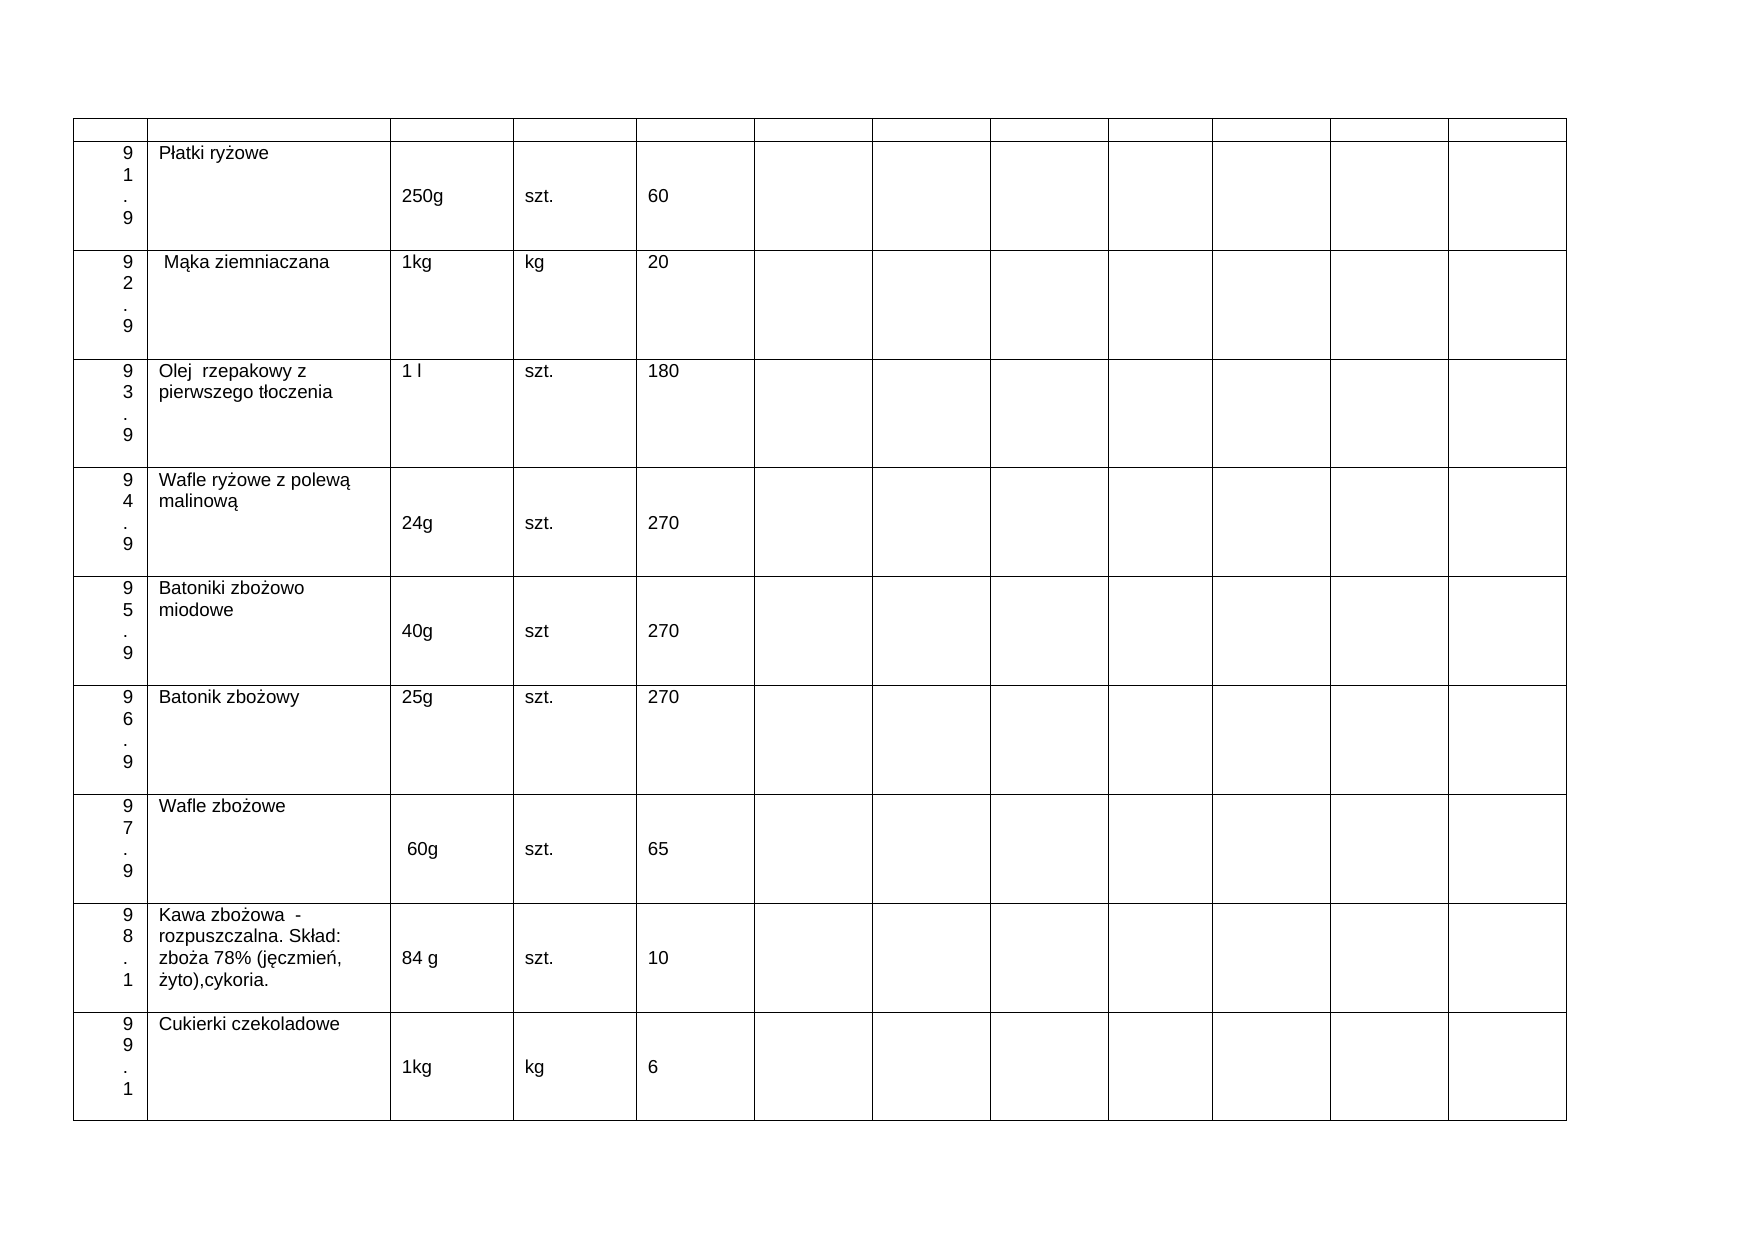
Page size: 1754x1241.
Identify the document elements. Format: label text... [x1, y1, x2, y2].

table_cell [873, 904, 990, 1012]
table_cell kg [514, 251, 636, 358]
table_cell [1331, 795, 1448, 903]
table_cell 40g [391, 577, 513, 685]
table_cell [1213, 251, 1330, 358]
table_cell [1109, 904, 1212, 1012]
table_cell [991, 468, 1108, 576]
table_cell [1331, 142, 1448, 249]
table_cell Kawa zbożowa - rozpuszczalna. Skład: zboża 78% (jęczmień, żyto),cykoria. [148, 904, 390, 1012]
table_cell 250g [391, 142, 513, 249]
table_cell [991, 360, 1108, 467]
table_cell [1109, 577, 1212, 685]
table_cell [1449, 119, 1566, 141]
table_cell 60 [637, 142, 754, 249]
table_cell [148, 119, 390, 141]
table_cell Wafle ryżowe z polewą malinową [148, 468, 390, 576]
table_cell [1331, 686, 1448, 794]
table_cell [873, 686, 990, 794]
table_cell szt [514, 577, 636, 685]
table_cell [1449, 904, 1566, 1012]
table_cell [514, 119, 636, 141]
table_cell [1449, 360, 1566, 467]
table_cell [873, 360, 990, 467]
table_cell 20 [637, 251, 754, 358]
table_cell [991, 119, 1108, 141]
table_cell [1213, 795, 1330, 903]
table_cell [755, 1013, 872, 1120]
table_cell Mąka ziemniaczana [148, 251, 390, 358]
table_cell 99. [74, 795, 147, 903]
table_cell [1213, 142, 1330, 249]
table_cell szt. [514, 686, 636, 794]
table_cell [991, 577, 1108, 685]
table_cell [755, 251, 872, 358]
table_cell [1213, 1013, 1330, 1120]
table_cell [1109, 686, 1212, 794]
table_cell 101. [74, 1013, 147, 1120]
table_cell [1109, 1013, 1212, 1120]
table_cell [1213, 360, 1330, 467]
table_cell szt. [514, 360, 636, 467]
table_cell 94. [74, 251, 147, 358]
table_cell [1109, 468, 1212, 576]
table_cell [1449, 795, 1566, 903]
table_cell [1109, 360, 1212, 467]
table_cell [755, 360, 872, 467]
table_cell [873, 119, 990, 141]
table_cell Olej rzepakowy z pierwszego tłoczenia [148, 360, 390, 467]
table_cell [755, 119, 872, 141]
table_cell [873, 795, 990, 903]
table_cell [1331, 1013, 1448, 1120]
table_cell [991, 686, 1108, 794]
table_cell [755, 795, 872, 903]
table_cell 270 [637, 468, 754, 576]
table_cell Płatki ryżowe [148, 142, 390, 249]
table_cell [637, 119, 754, 141]
table_cell [1331, 251, 1448, 358]
table_cell [1213, 904, 1330, 1012]
table_cell [991, 795, 1108, 903]
table_cell 1kg [391, 1013, 513, 1120]
table_cell Wafle zbożowe [148, 795, 390, 903]
table_cell [1109, 795, 1212, 903]
table_cell [1213, 577, 1330, 685]
table_cell [1449, 468, 1566, 576]
table_cell [1331, 360, 1448, 467]
table_cell [991, 904, 1108, 1012]
table_cell 1 l [391, 360, 513, 467]
table_cell 180 [637, 360, 754, 467]
table_cell 25g [391, 686, 513, 794]
table_cell [755, 142, 872, 249]
table_cell [1449, 142, 1566, 249]
table_cell [1449, 1013, 1566, 1120]
table_cell [1109, 119, 1212, 141]
table_cell 100. [74, 904, 147, 1012]
table_cell 1kg [391, 251, 513, 358]
table_cell [1213, 468, 1330, 576]
table_cell szt. [514, 904, 636, 1012]
table_cell 92. [74, 119, 147, 141]
table_cell [1331, 119, 1448, 141]
table_cell kg [514, 1013, 636, 1120]
table_cell Cukierki czekoladowe [148, 1013, 390, 1120]
table_cell [1331, 468, 1448, 576]
table_cell 96. [74, 468, 147, 576]
table_cell 97. [74, 577, 147, 685]
table_cell [391, 119, 513, 141]
table_cell 98. [74, 686, 147, 794]
table_cell 24g [391, 468, 513, 576]
table_cell szt. [514, 795, 636, 903]
table_cell [873, 142, 990, 249]
table_cell [1109, 142, 1212, 249]
table_cell [755, 468, 872, 576]
table_cell szt. [514, 142, 636, 249]
table_cell [873, 577, 990, 685]
table_cell [755, 904, 872, 1012]
table_cell [991, 251, 1108, 358]
table_cell 270 [637, 686, 754, 794]
table_cell [755, 577, 872, 685]
table_cell Batonik zbożowy [148, 686, 390, 794]
table_cell [873, 1013, 990, 1120]
table_cell 95. [74, 360, 147, 467]
table_cell [1449, 251, 1566, 358]
table_cell [755, 686, 872, 794]
table_cell [873, 468, 990, 576]
table_cell [991, 142, 1108, 249]
table_cell szt. [514, 468, 636, 576]
table_cell 270 [637, 577, 754, 685]
table_cell [991, 1013, 1108, 1120]
table_cell [1331, 577, 1448, 685]
table_cell [873, 251, 990, 358]
table_cell [1331, 904, 1448, 1012]
table_cell [1449, 577, 1566, 685]
table_cell Batoniki zbożowo miodowe [148, 577, 390, 685]
table_cell 60g [391, 795, 513, 903]
table_cell 84 g [391, 904, 513, 1012]
table_cell 65 [637, 795, 754, 903]
table_cell [1213, 119, 1330, 141]
table_cell [1109, 251, 1212, 358]
table_cell 10 [637, 904, 754, 1012]
table_cell 93. [74, 142, 147, 249]
table_cell 6 [637, 1013, 754, 1120]
table_cell [1449, 686, 1566, 794]
table_cell [1213, 686, 1330, 794]
